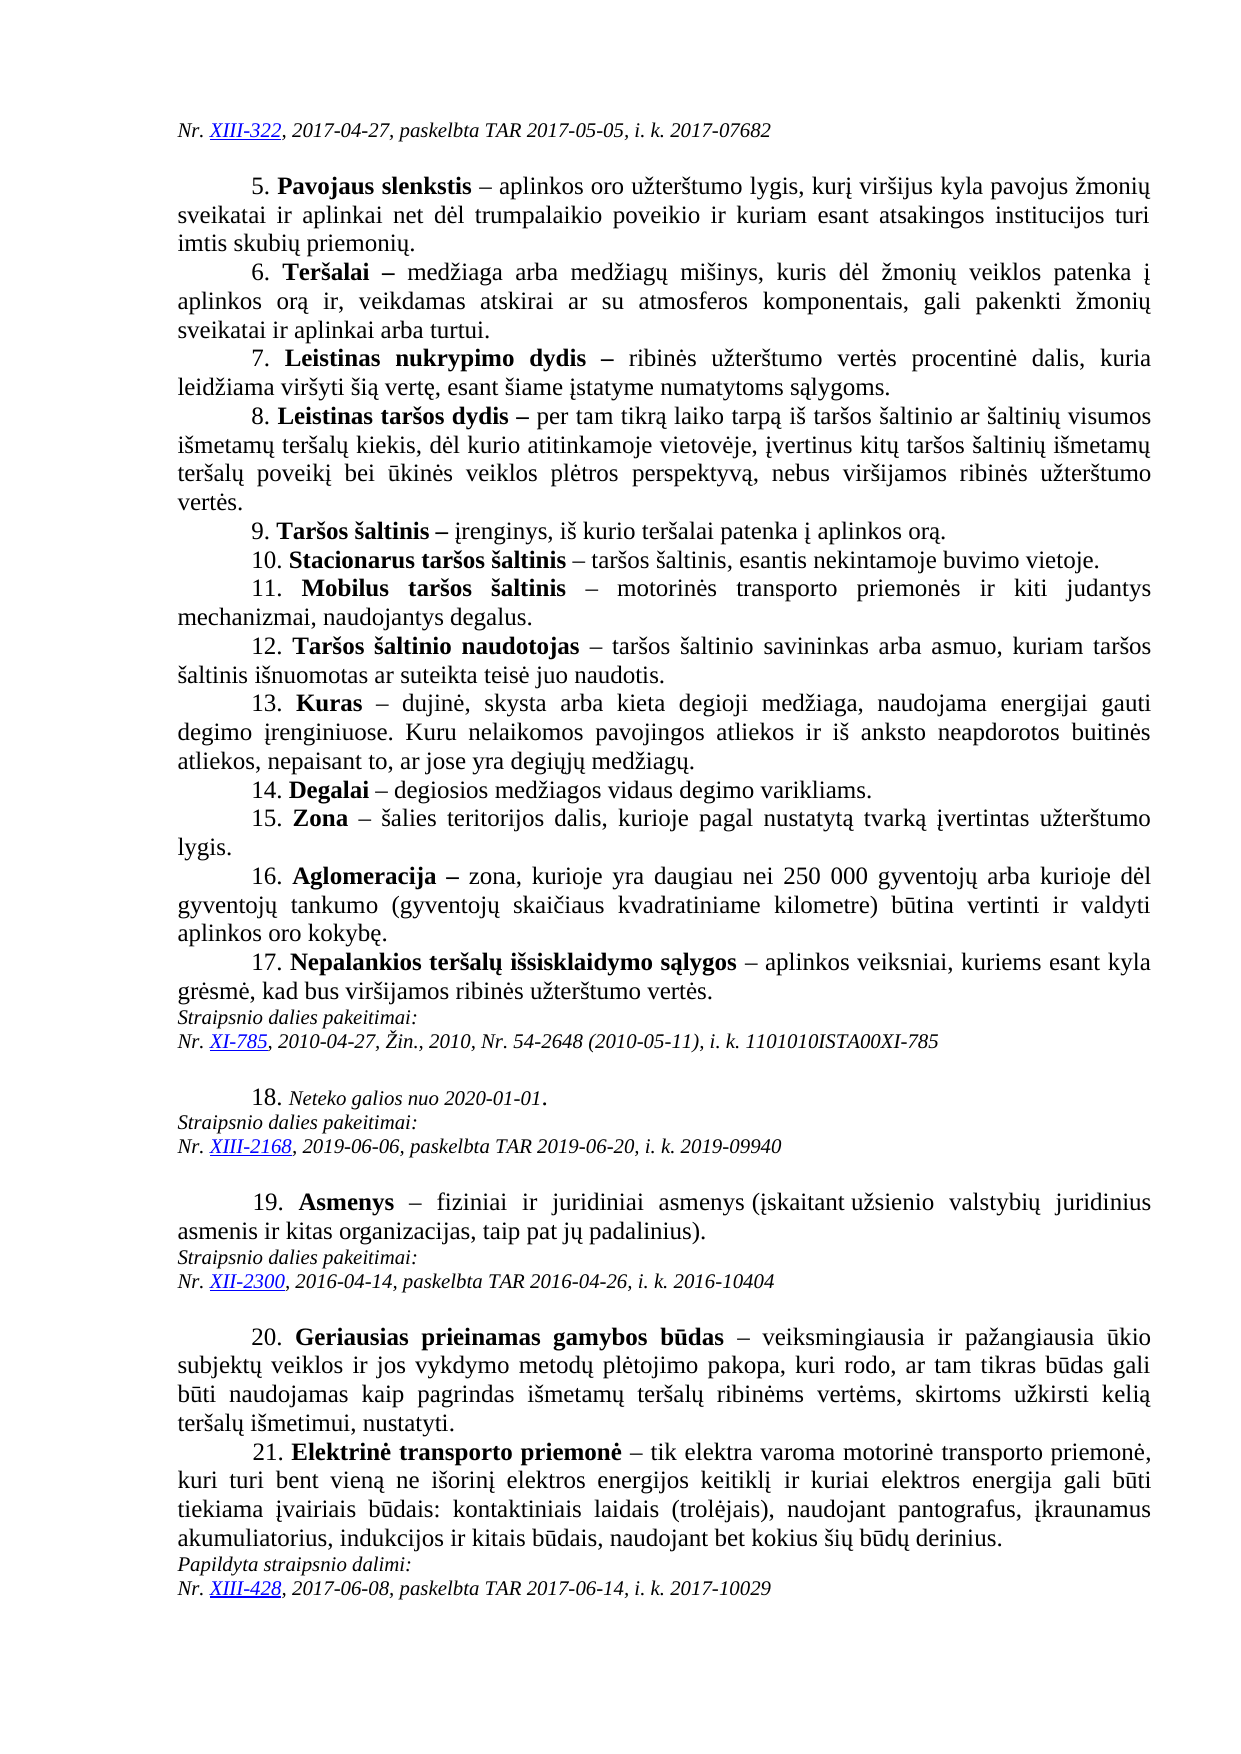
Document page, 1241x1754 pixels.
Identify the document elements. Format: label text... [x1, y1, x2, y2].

text Nr. XIII-2168, 2019-06-06, paskelbta TAR 2019-06-20, i. k. 2019-09940 [177, 1134, 1152, 1158]
text 9. Taršos šaltinis – įrenginys, iš kurio teršalai patenka į aplinkos orą. [177, 516, 1152, 545]
text 15. Zona – šalies teritorijos dalis, kurioje pagal nustatytą tvarką įvertintas užterštumo lygis. [177, 803, 1152, 861]
text Nr. XII-2300, 2016-04-14, paskelbta TAR 2016-04-26, i. k. 2016-10404 [177, 1269, 1152, 1293]
text 16. Aglomeracija – zona, kurioje yra daugiau nei 250 000 gyventojų arba kurioje dėl gyventojų tankumo (gyventojų skaičiaus kvadratiniame kilometre) būtina vertinti ir valdyti aplinkos oro kokybę. [177, 861, 1152, 947]
text Nr. XI-785, 2010-04-27, Žin., 2010, Nr. 54-2648 (2010-05-11), i. k. 1101010ISTA00XI-785 [177, 1029, 1152, 1053]
text 13. Kuras – dujinė, skysta arba kieta degioji medžiaga, naudojama energijai gauti degimo įrenginiuose. Kuru nelaikomos pavojingos atliekos ir iš anksto neapdorotos buitinės atliekos, nepaisant to, ar jose yra degiųjų medžiagų. [177, 688, 1152, 775]
text 10. Stacionarus taršos šaltinis – taršos šaltinis, esantis nekintamoje buvimo vietoje. [177, 545, 1152, 573]
text 17. Nepalankios teršalų išsisklaidymo sąlygos – aplinkos veiksniai, kuriems esant kyla grėsmė, kad bus viršijamos ribinės užterštumo vertės. [177, 947, 1152, 1005]
text 20. Geriausias prieinamas gamybos būdas – veiksmingiausia ir pažangiausia ūkio subjektų veiklos ir jos vykdymo metodų plėtojimo pakopa, kuri rodo, ar tam tikras būdas gali būti naudojamas kaip pagrindas išmetamų teršalų ribinėms vertėms, skirtoms užkirsti kelią teršalų išmetimui, nustatyti. [177, 1322, 1152, 1437]
text Straipsnio dalies pakeitimai: [177, 1005, 1152, 1029]
text 11. Mobilus taršos šaltinis – motorinės transporto priemonės ir kiti judantys mechanizmai, naudojantys degalus. [177, 573, 1152, 631]
text 21. Elektrinė transporto priemonė – tik elektra varoma motorinė transporto priemonė, kuri turi bent vieną ne išorinį elektros energijos keitiklį ir kuriai elektros energija gali būti tiekiama įvairiais būdais: kontaktiniais laidais (trolėjais), naudojant pantografus, įkraunamus akumuliatorius, indukcijos ir kitais būdais, naudojant bet kokius šių būdų derinius. [177, 1437, 1152, 1552]
text 6. Teršalai – medžiaga arba medžiagų mišinys, kuris dėl žmonių veiklos patenka į aplinkos orą ir, veikdamas atskirai ar su atmosferos komponentais, gali pakenkti žmonių sveikatai ir aplinkai arba turtui. [177, 257, 1152, 343]
text Straipsnio dalies pakeitimai: [177, 1110, 1152, 1134]
text 8. Leistinas taršos dydis – per tam tikrą laiko tarpą iš taršos šaltinio ar šaltinių visumos išmetamų teršalų kiekis, dėl kurio atitinkamoje vietovėje, įvertinus kitų taršos šaltinių išmetamų teršalų poveikį bei ūkinės veiklos plėtros perspektyvą, nebus viršijamos ribinės užterštumo vertės. [177, 401, 1152, 516]
text 7. Leistinas nukrypimo dydis – ribinės užterštumo vertės procentinė dalis, kuria leidžiama viršyti šią vertę, esant šiame įstatyme numatytoms sąlygoms. [177, 343, 1152, 401]
text 5. Pavojaus slenkstis – aplinkos oro užterštumo lygis, kurį viršijus kyla pavojus žmonių sveikatai ir aplinkai net dėl trumpalaikio poveikio ir kuriam esant atsakingos institucijos turi imtis skubių priemonių. [177, 171, 1152, 257]
text 18. Neteko galios nuo 2020-01-01. [177, 1082, 1152, 1110]
text 14. Degalai – degiosios medžiagos vidaus degimo varikliams. [177, 775, 1152, 803]
text Nr. XIII-428, 2017-06-08, paskelbta TAR 2017-06-14, i. k. 2017-10029 [177, 1576, 1152, 1600]
text Nr. XIII-322, 2017-04-27, paskelbta TAR 2017-05-05, i. k. 2017-07682 [177, 118, 1152, 142]
text Papildyta straipsnio dalimi: [177, 1552, 1152, 1576]
text Straipsnio dalies pakeitimai: [177, 1245, 1152, 1269]
text 12. Taršos šaltinio naudotojas – taršos šaltinio savininkas arba asmuo, kuriam taršos šaltinis išnuomotas ar suteikta teisė juo naudotis. [177, 631, 1152, 688]
text 19. Asmenys – fiziniai ir juridiniai asmenys (įskaitant užsienio valstybių juridinius asmenis ir kitas organizacijas, taip pat jų padalinius). [177, 1187, 1152, 1245]
